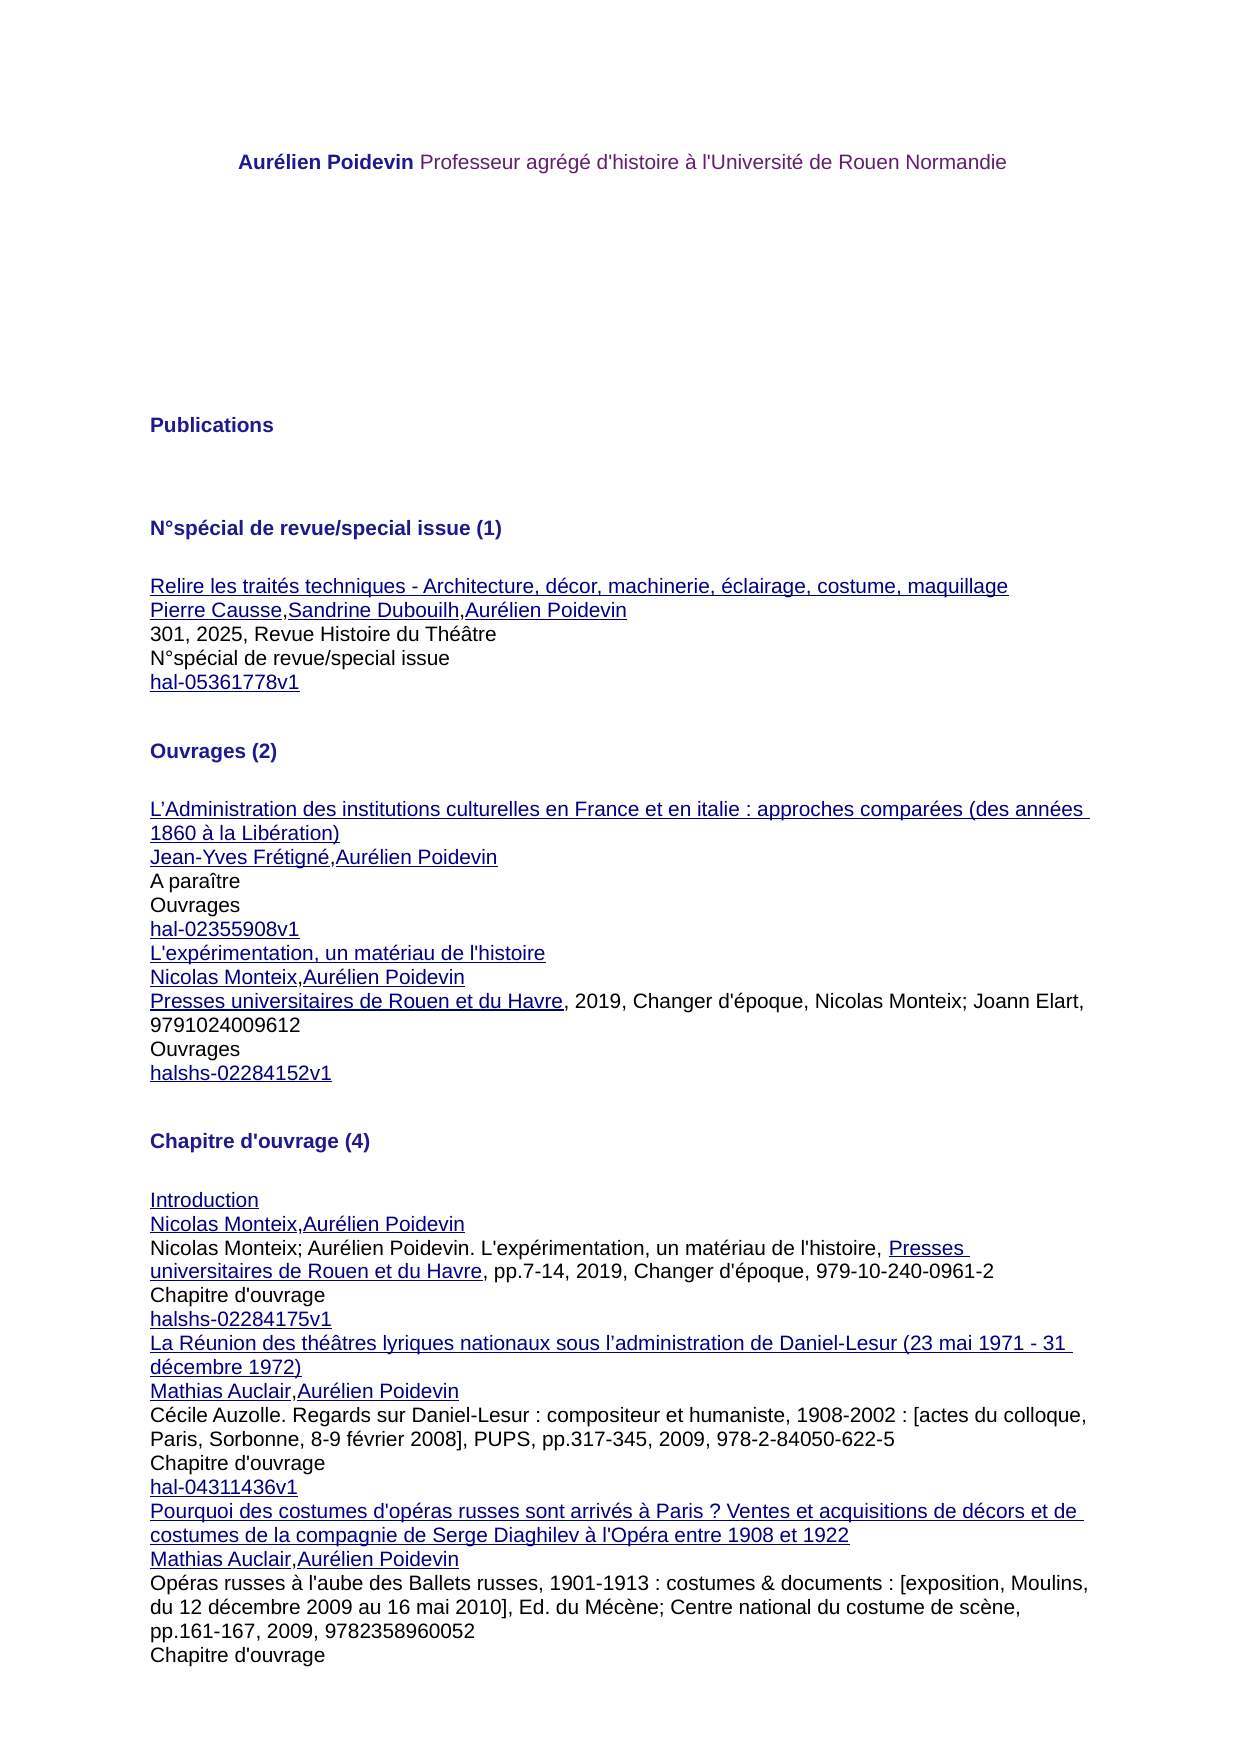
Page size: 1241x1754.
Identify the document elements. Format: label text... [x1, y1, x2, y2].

table_cell Pourquoi des costumes d'opéras russes sont arrivés à Paris ? Ventes et acquisitions de décors et de costumes de la compagnie de Serge Diaghilev à l'Opéra entre 1908 et 1922 Mathias Auclair,Aurélien Poidevin Opéras russes à l'aube des Ballets russes, 1901-1913 : costumes & documents : [exposition, Moulins, du 12 décembre 2009 au 16 mai 2010], Ed. du Mécène; Centre national du costume de scène, pp.161-167, 2009, 9782358960052 Chapitre d'ouvrage [150, 1499, 1090, 1667]
table_header 1860 à la Libération) Jean-Yves Frétigné,Aurélien Poidevin A paraître Ouvrages hal-02355908v1 [150, 819, 1090, 941]
subtitle Publications [150, 412, 1090, 436]
subtitle N°spécial de revue/special issue (1) [150, 516, 1090, 539]
table_header Introduction Nicolas Monteix,Aurélien Poidevin Nicolas Monteix; Aurélien Poidevin. L'expérimentation, un matériau de l'histoire, Presses universitaires de Rouen et du Havre, pp.7-14, 2019, Changer d'époque, 979-10-240-0961-2 Chapitre d'ouvrage halshs-02284175v1 [150, 1188, 1090, 1331]
table_header L’Administration des institutions culturelles en France et en italie : approches comparées (des années [150, 797, 1090, 818]
subtitle Chapitre d'ouvrage (4) [150, 1129, 1090, 1153]
table_header Relire les traités techniques - Architecture, décor, machinerie, éclairage, costume, maquillage Pierre Causse,Sandrine Dubouilh,Aurélien Poidevin 301, 2025, Revue Histoire du Théâtre N°spécial de revue/special issue hal-05361778v1 [150, 574, 1090, 694]
subtitle Ouvrages (2) [150, 738, 1090, 762]
table_cell L'expérimentation, un matériau de l'histoire Nicolas Monteix,Aurélien Poidevin Presses universitaires de Rouen et du Havre, 2019, Changer d'époque, Nicolas Monteix; Joann Elart, 9791024009612 Ouvrages halshs-02284152v1 [150, 941, 1090, 1084]
table_cell La Réunion des théâtres lyriques nationaux sous l’administration de Daniel-Lesur (23 mai 1971 - 31 décembre 1972) Mathias Auclair,Aurélien Poidevin Cécile Auzolle. Regards sur Daniel-Lesur : compositeur et humaniste, 1908-2002 : [actes du colloque, Paris, Sorbonne, 8-9 février 2008], PUPS, pp.317-345, 2009, 978-2-84050-622-5 Chapitre d'ouvrage hal-04311436v1 [150, 1331, 1090, 1499]
subtitle Aurélien Poidevin Professeur agrégé d'histoire à l'Université de Rouen Normandie [150, 150, 1090, 174]
